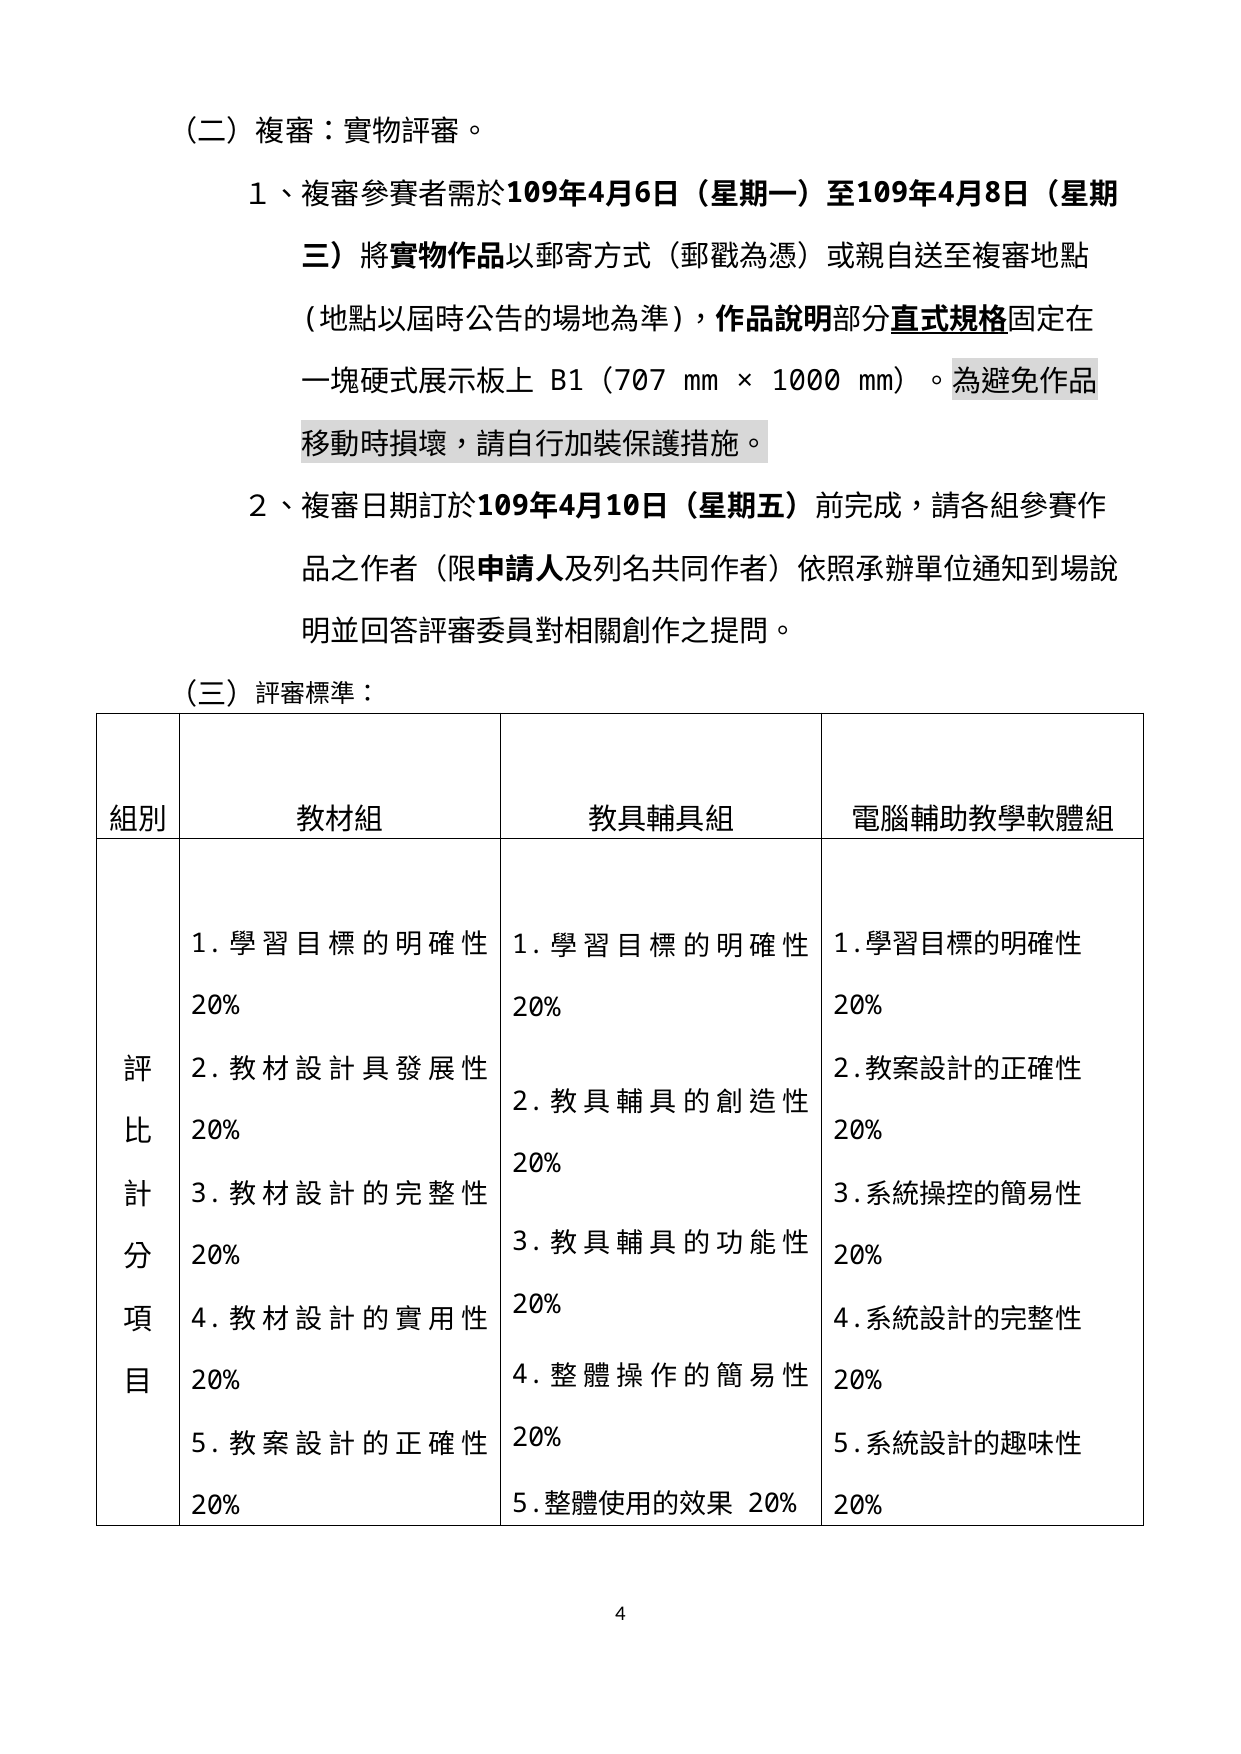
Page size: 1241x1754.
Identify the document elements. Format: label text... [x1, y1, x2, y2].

text ２、複審日期訂於109年4月10日（星期五）前完成，請各組參賽作品之作者（限申請人及列名共同作者）依照承辦單位通知到場說明並回答評審委員對相關創作之提問。 [243, 462, 1122, 650]
table_header 教材組 [180, 714, 500, 837]
table_cell 1.學習目標的明確性 20% 2.教具輔具的創造性 20% 3.教具輔具的功能性 20% 4.整體操作的簡易性 20% 5.整體使用的效果 20% [501, 839, 821, 1525]
table_header 組別 [97, 714, 179, 837]
text （二）複審：實物評審。 [168, 87, 1122, 150]
table_cell 1.學習目標的明確性 20% 2.教材設計具發展性 20% 3.教材設計的完整性 20% 4.教材設計的實用性 20% 5.教案設計的正確性 20% [180, 839, 500, 1525]
table_header 教具輔具組 [501, 714, 821, 837]
table_cell 評 比 計 分 項 目 [97, 839, 179, 1525]
text （三）評審標準： [168, 650, 1122, 712]
table_header 電腦輔助教學軟體組 [822, 714, 1143, 837]
text １、複審參賽者需於109年4月6日（星期一）至109年4月8日（星期三）將實物作品以郵寄方式（郵戳為憑）或親自送至複審地點(地點以屆時公告的場地為準)，作品說明部分直式規格固定在一塊硬式展示板上 B1（707 mm × 1000 mm）。為避免作品移動時損壞，請自行加裝保護措施。 [243, 150, 1122, 462]
table_cell 1.學習目標的明確性 20% 2.教案設計的正確性 20% 3.系統操控的簡易性 20% 4.系統設計的完整性 20% 5.系統設計的趣味性 20% [822, 839, 1143, 1525]
